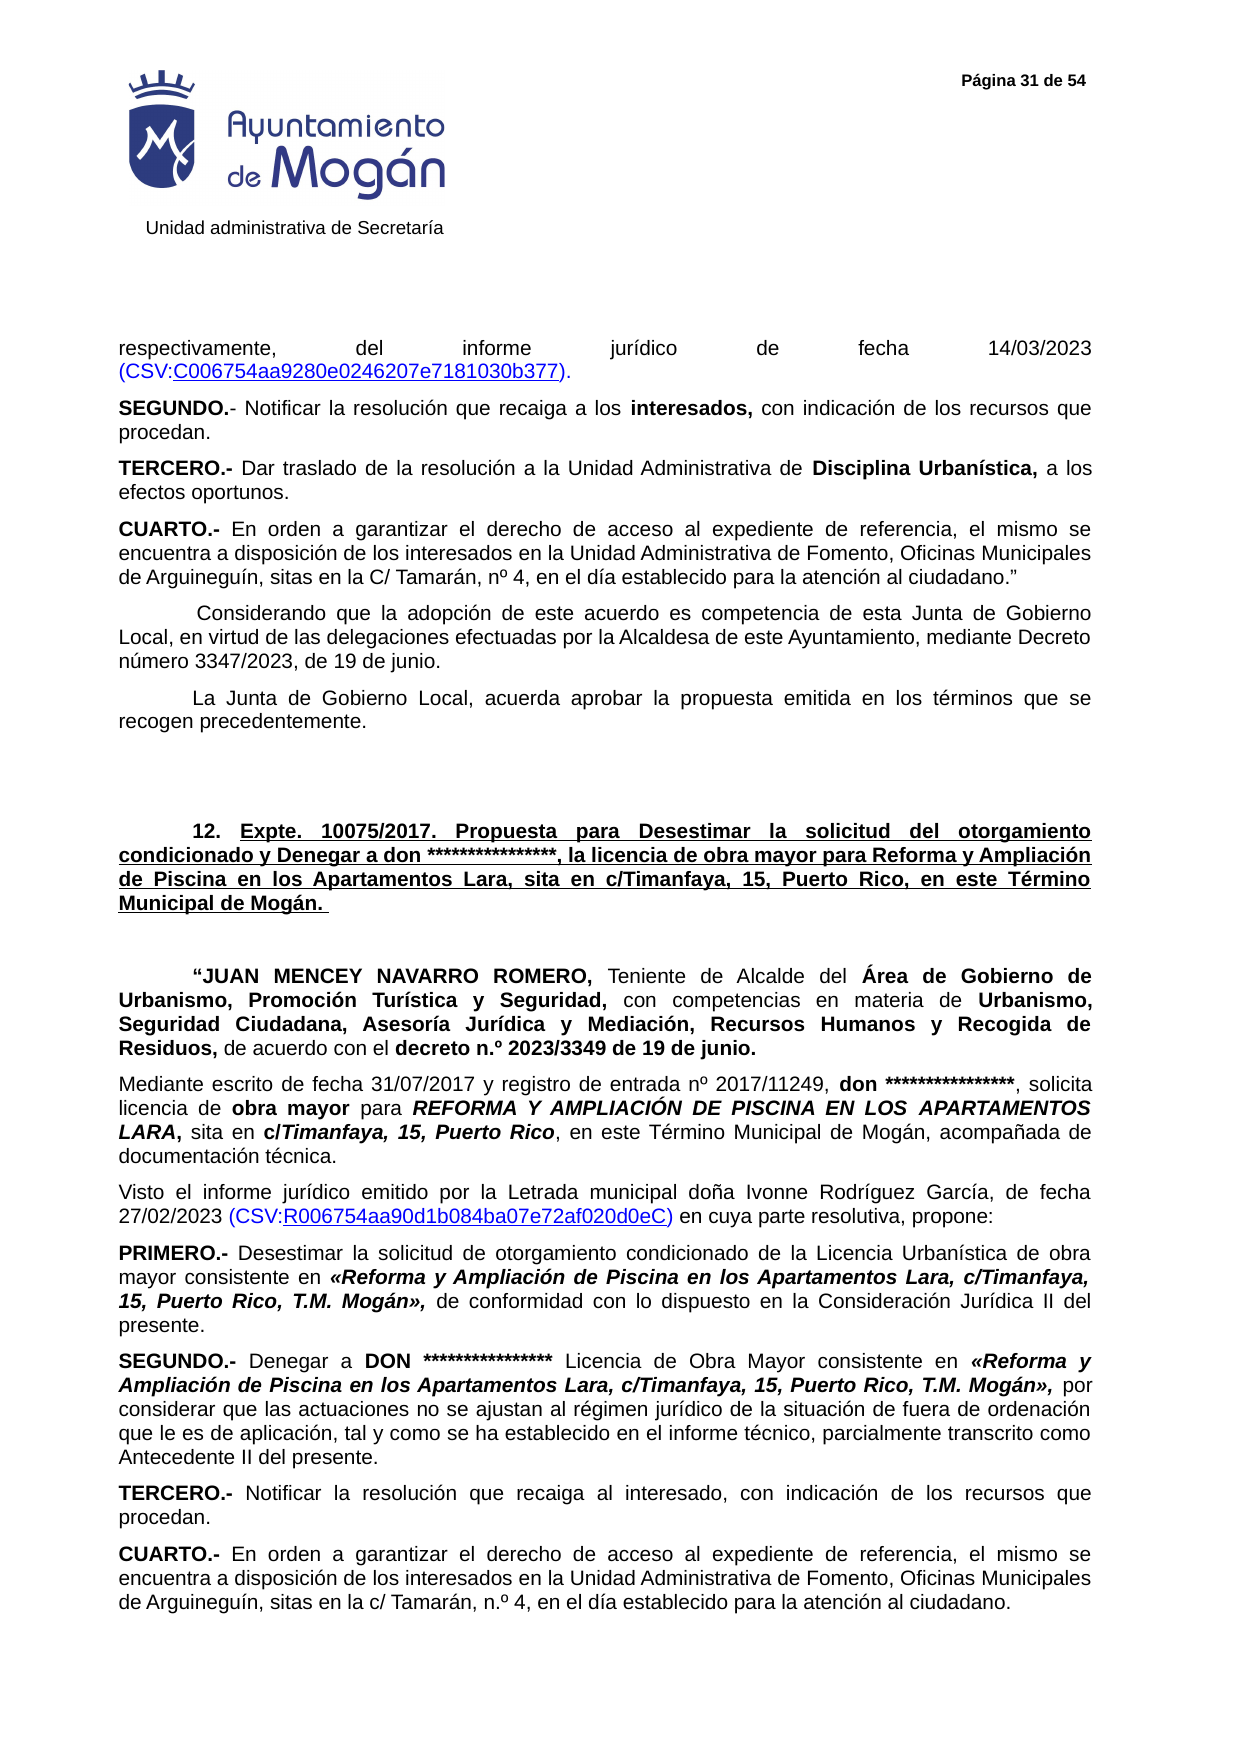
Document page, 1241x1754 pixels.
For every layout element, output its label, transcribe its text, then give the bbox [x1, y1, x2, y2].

text 12. Expte. 10075/2017. Propuesta para Desestimar la solicitud del otorgamiento condicionado y Denegar a don ****************, la licencia de obra mayor para Reforma y Ampliación [118, 819, 1092, 864]
text Mediante escrito de fecha 31/07/2017 y registro de entrada nº 2017/11249, don ****************, solicita licencia de obra mayor para REFORMA Y AMPLIACIÓN DE PISCINA EN LOS APARTAMENTOS LARA, sita en c/Timanfaya, 15, Puerto Rico, en este Término Municipal de Mogán, acompañada de documentación técnica. [118, 1072, 1092, 1168]
text La Junta de Gobierno Local, acuerda aprobar la propuesta emitida en los términos que se recogen precedentemente. [118, 685, 1092, 733]
text “JUAN MENCEY NAVARRO ROMERO, Teniente de Alcalde del Área de Gobierno de Urbanismo, Promoción Turística y Seguridad, con competencias en materia de Urbanismo, Seguridad Ciudadana, Asesoría Jurídica y Mediación, Recursos Humanos y Recogida de Residuos, de acuerdo con el decreto n.º 2023/3349 de 19 de junio. [118, 963, 1092, 1059]
text TERCERO.- Notificar la resolución que recaiga al interesado, con indicación de los recursos que procedan. [118, 1481, 1092, 1529]
picture [128, 70, 445, 206]
text SEGUNDO.- Notificar la resolución que recaiga a los interesados, con indicación de los recursos que procedan. [118, 396, 1092, 444]
text TERCERO.- Dar traslado de la resolución a la Unidad Administrativa de Disciplina Urbanística, a los efectos oportunos. [118, 456, 1092, 504]
text CUARTO.- En orden a garantizar el derecho de acceso al expediente de referencia, el mismo se encuentra a disposición de los interesados en la Unidad Administrativa de Fomento, Oficinas Municipales de Arguineguín, sitas en la c/ Tamarán, n.º 4, en el día establecido para la atención al ciudadano. [118, 1542, 1092, 1613]
text respectivamente, del informe jurídico de fecha 14/03/2023 (CSV:C006754aa9280e0246207e7181030b377). [118, 335, 1092, 383]
text Visto el informe jurídico emitido por la Letrada municipal doña Ivonne Rodríguez García, de fecha 27/02/2023 (CSV:R006754aa90d1b084ba07e72af020d0eC) en cuya parte resolutiva, propone: [118, 1180, 1092, 1228]
text PRIMERO.- Desestimar la solicitud de otorgamiento condicionado de la Licencia Urbanística de obra mayor consistente en «Reforma y Ampliación de Piscina en los Apartamentos Lara, c/Timanfaya, 15, Puerto Rico, T.M. Mogán», de conformidad con lo dispuesto en la Consideración Jurídica II del presente. [118, 1241, 1092, 1336]
text SEGUNDO.- Denegar a DON **************** Licencia de Obra Mayor consistente en «Reforma y Ampliación de Piscina en los Apartamentos Lara, c/Timanfaya, 15, Puerto Rico, T.M. Mogán», por considerar que las actuaciones no se ajustan al régimen jurídico de la situación de fuera de ordenación que le es de aplicación, tal y como se ha establecido en el informe técnico, parcialmente transcrito como Antecedente II del presente. [118, 1349, 1092, 1469]
text Considerando que la adopción de este acuerdo es competencia de esta Junta de Gobierno Local, en virtud de las delegaciones efectuadas por la Alcaldesa de este Ayuntamiento, mediante Decreto número 3347/2023, de 19 de junio. [118, 601, 1092, 673]
text de Piscina en los Apartamentos Lara, sita en c/Timanfaya, 15, Puerto Rico, en este Término Municipal de Mogán. [118, 865, 1092, 914]
text CUARTO.- En orden a garantizar el derecho de acceso al expediente de referencia, el mismo se encuentra a disposición de los interesados en la Unidad Administrativa de Fomento, Oficinas Municipales de Arguineguín, sitas en la C/ Tamarán, nº 4, en el día establecido para la atención al ciudadano.” [118, 517, 1092, 588]
